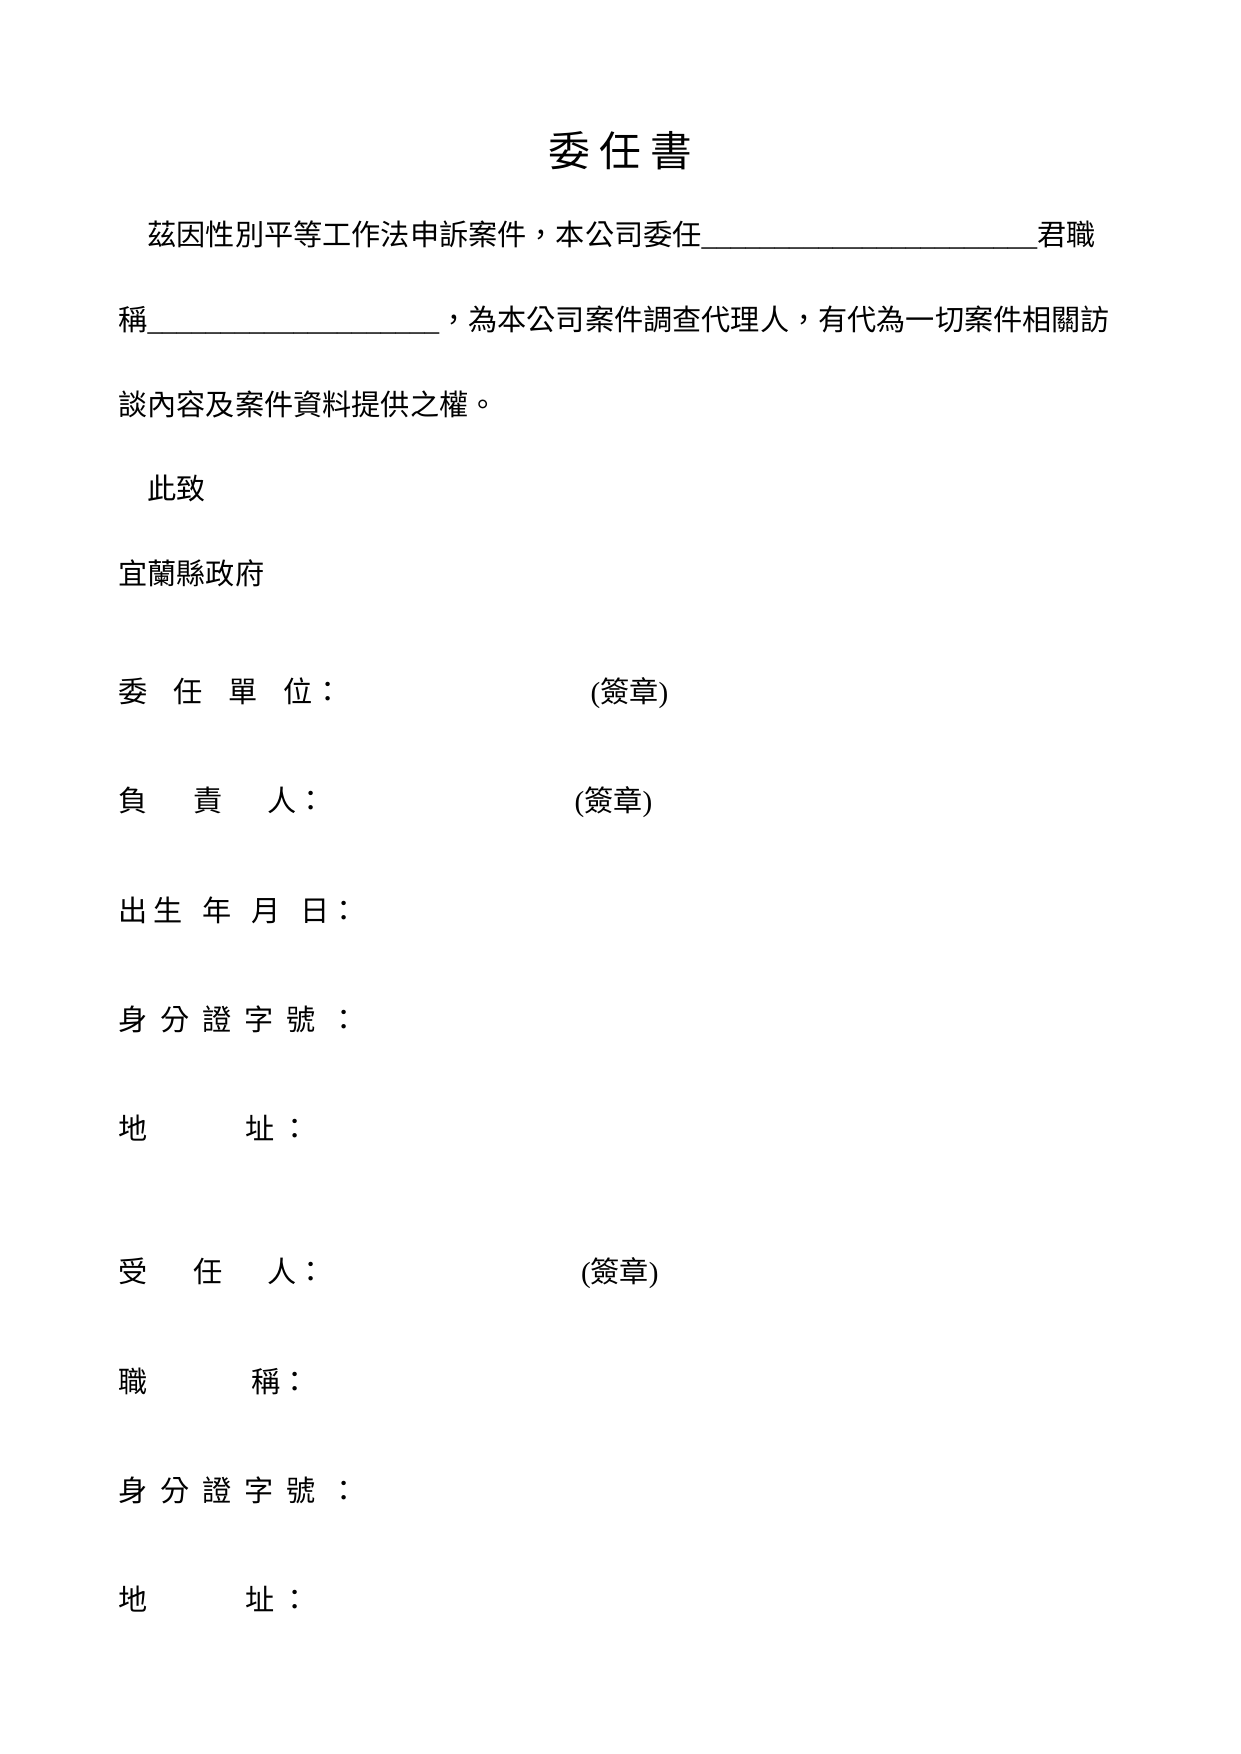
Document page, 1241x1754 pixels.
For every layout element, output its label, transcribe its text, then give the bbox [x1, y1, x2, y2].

text 茲因性別平等工作法申訴案件，本公司委任_______________________君職稱____________________，為本公司案件調查代理人，有代為一切案件相關訪談內容及案件資料提供之權。 [118, 212, 1122, 423]
text 地 址 ： [118, 1106, 1122, 1148]
text 此致 [118, 466, 1122, 508]
text 職 稱： [118, 1358, 1122, 1401]
text 委 任 書 [118, 118, 1122, 178]
text 負 責 人： (簽章) [118, 778, 1122, 820]
text 身 分 證 字 號 ： [118, 997, 1122, 1039]
text 出 生 年 月 日： [118, 887, 1122, 929]
text 受 任 人： (簽章) [118, 1249, 1122, 1291]
text 身 分 證 字 號 ： [118, 1468, 1122, 1510]
text 地 址 ： [118, 1577, 1122, 1619]
text 宜蘭縣政府 [118, 550, 1122, 593]
text 委 任 單 位： (簽章) [118, 668, 1122, 711]
